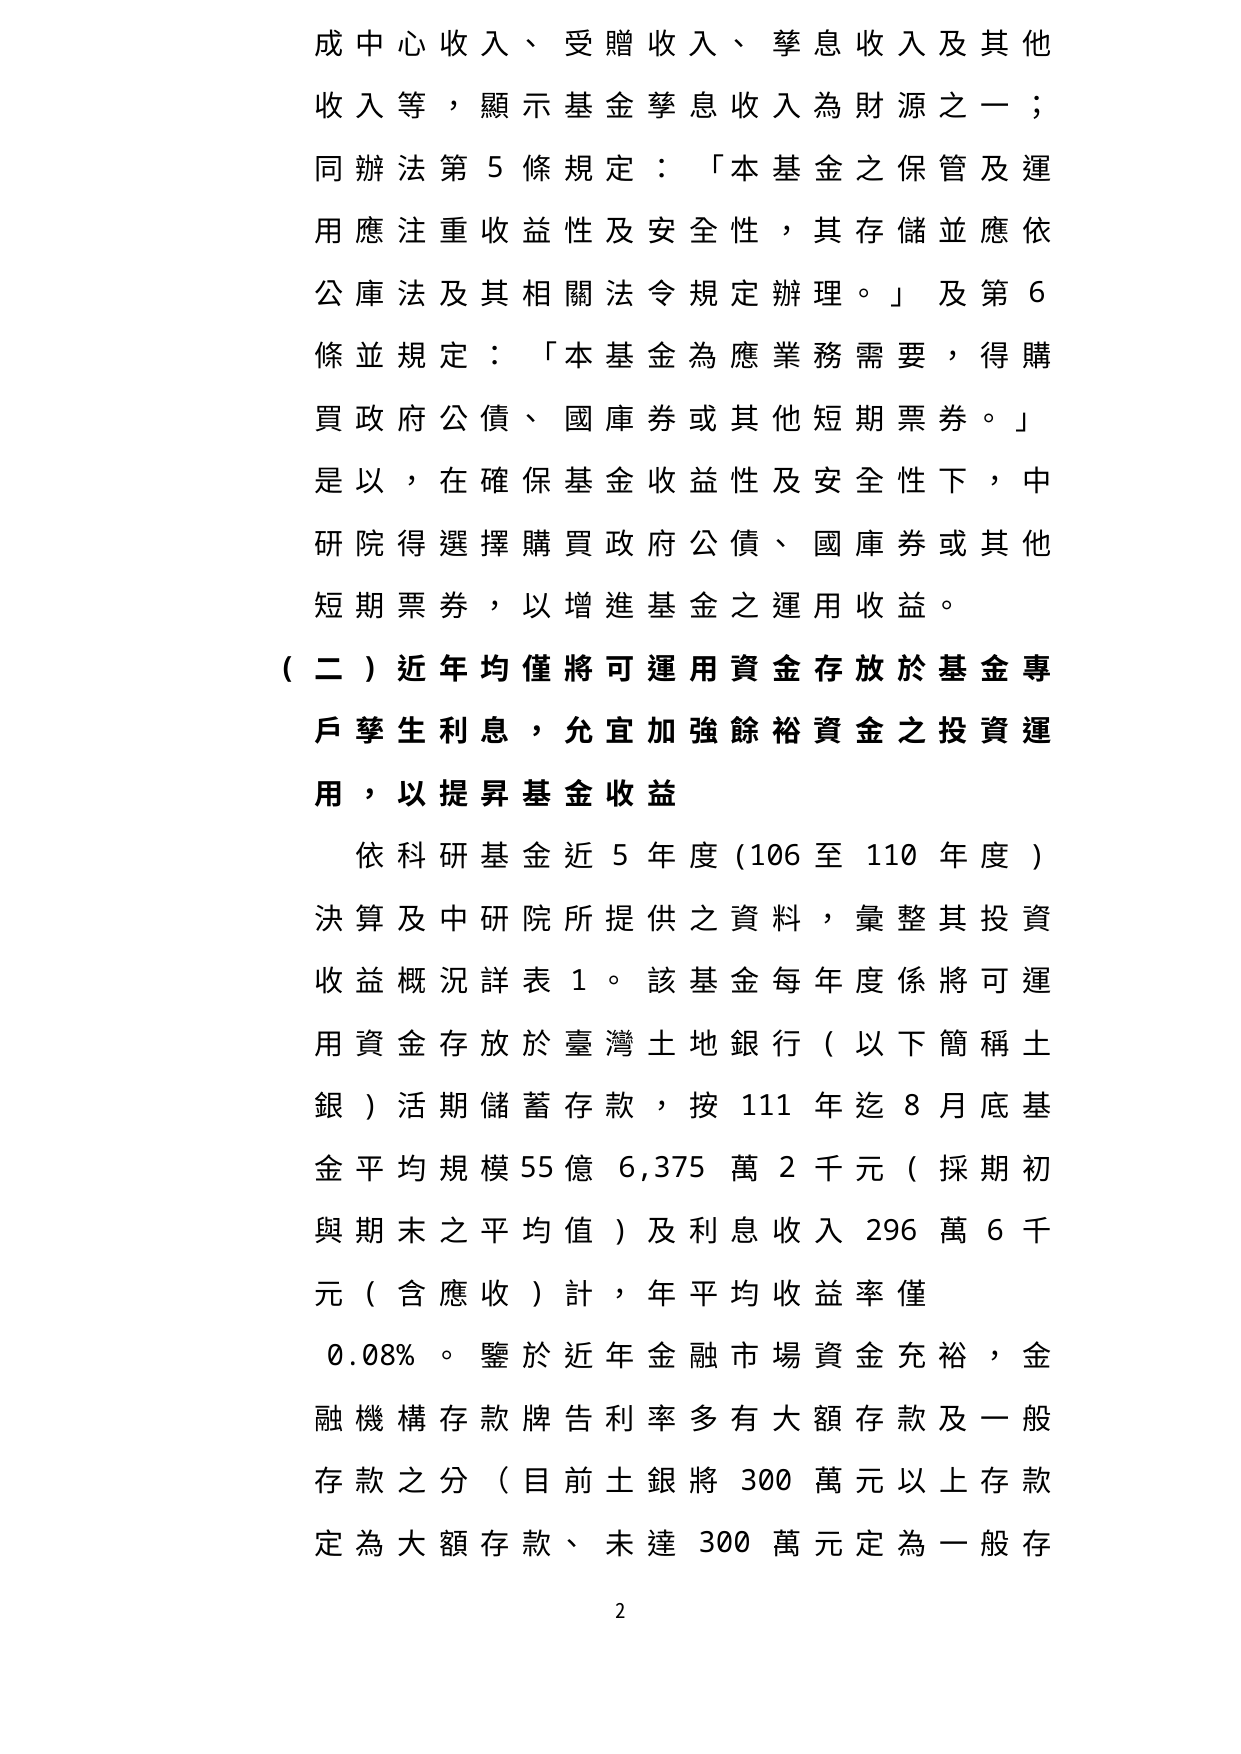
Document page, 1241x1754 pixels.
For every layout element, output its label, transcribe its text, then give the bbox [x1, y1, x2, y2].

text 成中心收入、受贈收入、孳息收入及其他收入等，顯示基金孳息收入為財源之一；同辦法第5條規定：「本基金之保管及運用應注重收益性及安全性，其存儲並應依公庫法及其相關法令規定辦理。」及第6條並規定：「本基金為應業務需要，得購買政府公債、國庫券或其他短期票券。」是以，在確保基金收益性及安全性下，中研院得選擇購買政府公債、國庫券或其他短期票券，以增進基金之運用收益。 [271, 0, 1058, 625]
text (二)近年均僅將可運用資金存放於基金專戶孳生利息，允宜加強餘裕資金之投資運用，以提昇基金收益 [242, 625, 1058, 812]
text 依科研基金近5年度(106至110年度)決算及中研院所提供之資料，彙整其投資收益概況詳表1。該基金每年度係將可運用資金存放於臺灣土地銀行(以下簡稱土銀)活期儲蓄存款，按111年迄8月底基金平均規模55億6,375萬2千元(採期初與期末之平均值)及利息收入296萬6千元(含應收)計，年平均收益率僅0.08%。鑒於近年金融市場資金充裕，金融機構存款牌告利率多有大額存款及一般存款之分（目前土銀將300萬元以上存款定為大額存款、未達300萬元定為一般存款），就111年9月底土銀牌告利率觀之，活期存款、1年期大額定期存款及1年期一般定期存款之固定利率分別約為0.33%、0.505%、1.325%，差距頗大，而次級市場180天期之短期票券及公債附條件交易之平均成交利率，約分別在1.32%、0.490%，中研院如能善用可供使用之投資工具，將部分資金以拆單方式(每筆定存金額低於300萬元)存放於銀行之一般定存，或購買短期票券等，不僅資金調度彈性不受影響，亦可略為提升基金運用收益。 [271, 812, 1058, 1562]
